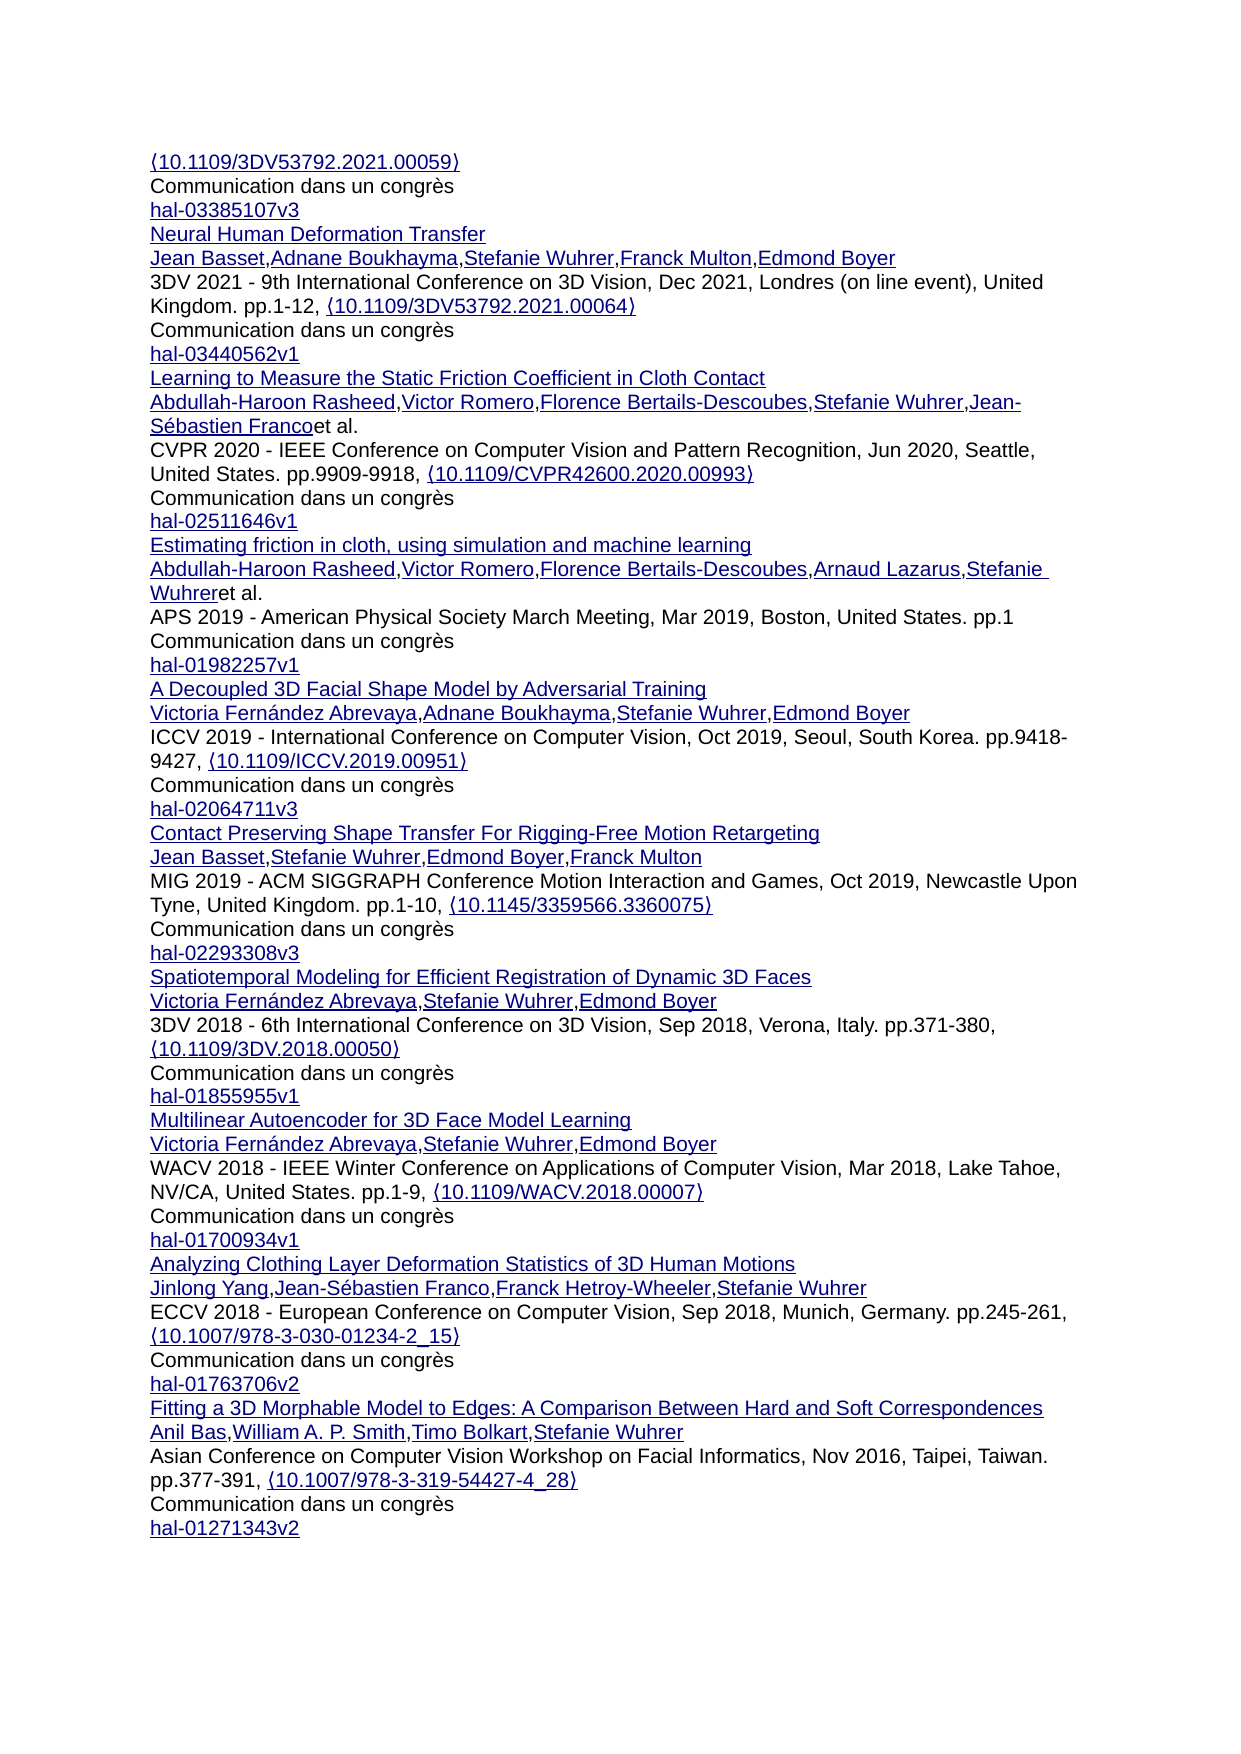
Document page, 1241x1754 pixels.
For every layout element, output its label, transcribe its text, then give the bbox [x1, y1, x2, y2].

table_cell Neural Human Deformation Transfer Jean Basset,Adnane Boukhayma,Stefanie Wuhrer,Franck Multon,Edmond Boyer 3DV 2021 - 9th International Conference on 3D Vision, Dec 2021, Londres (on line event), United Kingdom. pp.1-12, ⟨10.1109/3DV53792.2021.00064⟩ Communication dans un congrès hal-03440562v1 [150, 222, 1090, 366]
table_cell Analyzing Clothing Layer Deformation Statistics of 3D Human Motions Jinlong Yang,Jean-Sébastien Franco,Franck Hetroy-Wheeler,Stefanie Wuhrer ECCV 2018 - European Conference on Computer Vision, Sep 2018, Munich, Germany. pp.245-261, ⟨10.1007/978-3-030-01234-2_15⟩ Communication dans un congrès hal-01763706v2 [150, 1252, 1090, 1396]
table_cell Multilinear Autoencoder for 3D Face Model Learning Victoria Fernández Abrevaya,Stefanie Wuhrer,Edmond Boyer WACV 2018 - IEEE Winter Conference on Applications of Computer Vision, Mar 2018, Lake Tahoe, NV/CA, United States. pp.1-9, ⟨10.1109/WACV.2018.00007⟩ Communication dans un congrès hal-01700934v1 [150, 1108, 1090, 1252]
table_cell Spatiotemporal Modeling for Efficient Registration of Dynamic 3D Faces Victoria Fernández Abrevaya,Stefanie Wuhrer,Edmond Boyer 3DV 2018 - 6th International Conference on 3D Vision, Sep 2018, Verona, Italy. pp.371-380, ⟨10.1109/3DV.2018.00050⟩ Communication dans un congrès hal-01855955v1 [150, 965, 1090, 1108]
table_cell Contact Preserving Shape Transfer For Rigging-Free Motion Retargeting Jean Basset,Stefanie Wuhrer,Edmond Boyer,Franck Multon MIG 2019 - ACM SIGGRAPH Conference Motion Interaction and Games, Oct 2019, Newcastle Upon Tyne, United Kingdom. pp.1-10, ⟨10.1145/3359566.3360075⟩ Communication dans un congrès hal-02293308v3 [150, 821, 1090, 964]
table_cell Data-Driven 3D Reconstruction of Dressed Humans From Sparse Views Pierre Zins,Yuanlu Xu,Edmond Boyer,Stefanie Wuhrer,Tony Tung 3DV 2021 - International Conference on 3D Vision, Dec 2021, London, United Kingdom. pp.494-504, ⟨10.1109/3DV53792.2021.00059⟩ Communication dans un congrès hal-03385107v3 [150, 150, 1090, 222]
table_cell Estimating friction in cloth, using simulation and machine learning Abdullah-Haroon Rasheed,Victor Romero,Florence Bertails-Descoubes,Arnaud Lazarus,Stefanie Wuhreret al. APS 2019 - American Physical Society March Meeting, Mar 2019, Boston, United States. pp.1 Communication dans un congrès hal-01982257v1 [150, 533, 1090, 677]
table_cell Fitting a 3D Morphable Model to Edges: A Comparison Between Hard and Soft Correspondences Anil Bas,William A. P. Smith,Timo Bolkart,Stefanie Wuhrer Asian Conference on Computer Vision Workshop on Facial Informatics, Nov 2016, Taipei, Taiwan. pp.377-391, ⟨10.1007/978-3-319-54427-4_28⟩ Communication dans un congrès hal-01271343v2 [150, 1396, 1090, 1539]
table_cell Learning to Measure the Static Friction Coefficient in Cloth Contact Abdullah-Haroon Rasheed,Victor Romero,Florence Bertails-Descoubes,Stefanie Wuhrer,Jean-Sébastien Francoet al. CVPR 2020 - IEEE Conference on Computer Vision and Pattern Recognition, Jun 2020, Seattle, United States. pp.9909-9918, ⟨10.1109/CVPR42600.2020.00993⟩ Communication dans un congrès hal-02511646v1 [150, 366, 1090, 533]
table_cell A Decoupled 3D Facial Shape Model by Adversarial Training Victoria Fernández Abrevaya,Adnane Boukhayma,Stefanie Wuhrer,Edmond Boyer ICCV 2019 - International Conference on Computer Vision, Oct 2019, Seoul, South Korea. pp.9418-9427, ⟨10.1109/ICCV.2019.00951⟩ Communication dans un congrès hal-02064711v3 [150, 677, 1090, 821]
